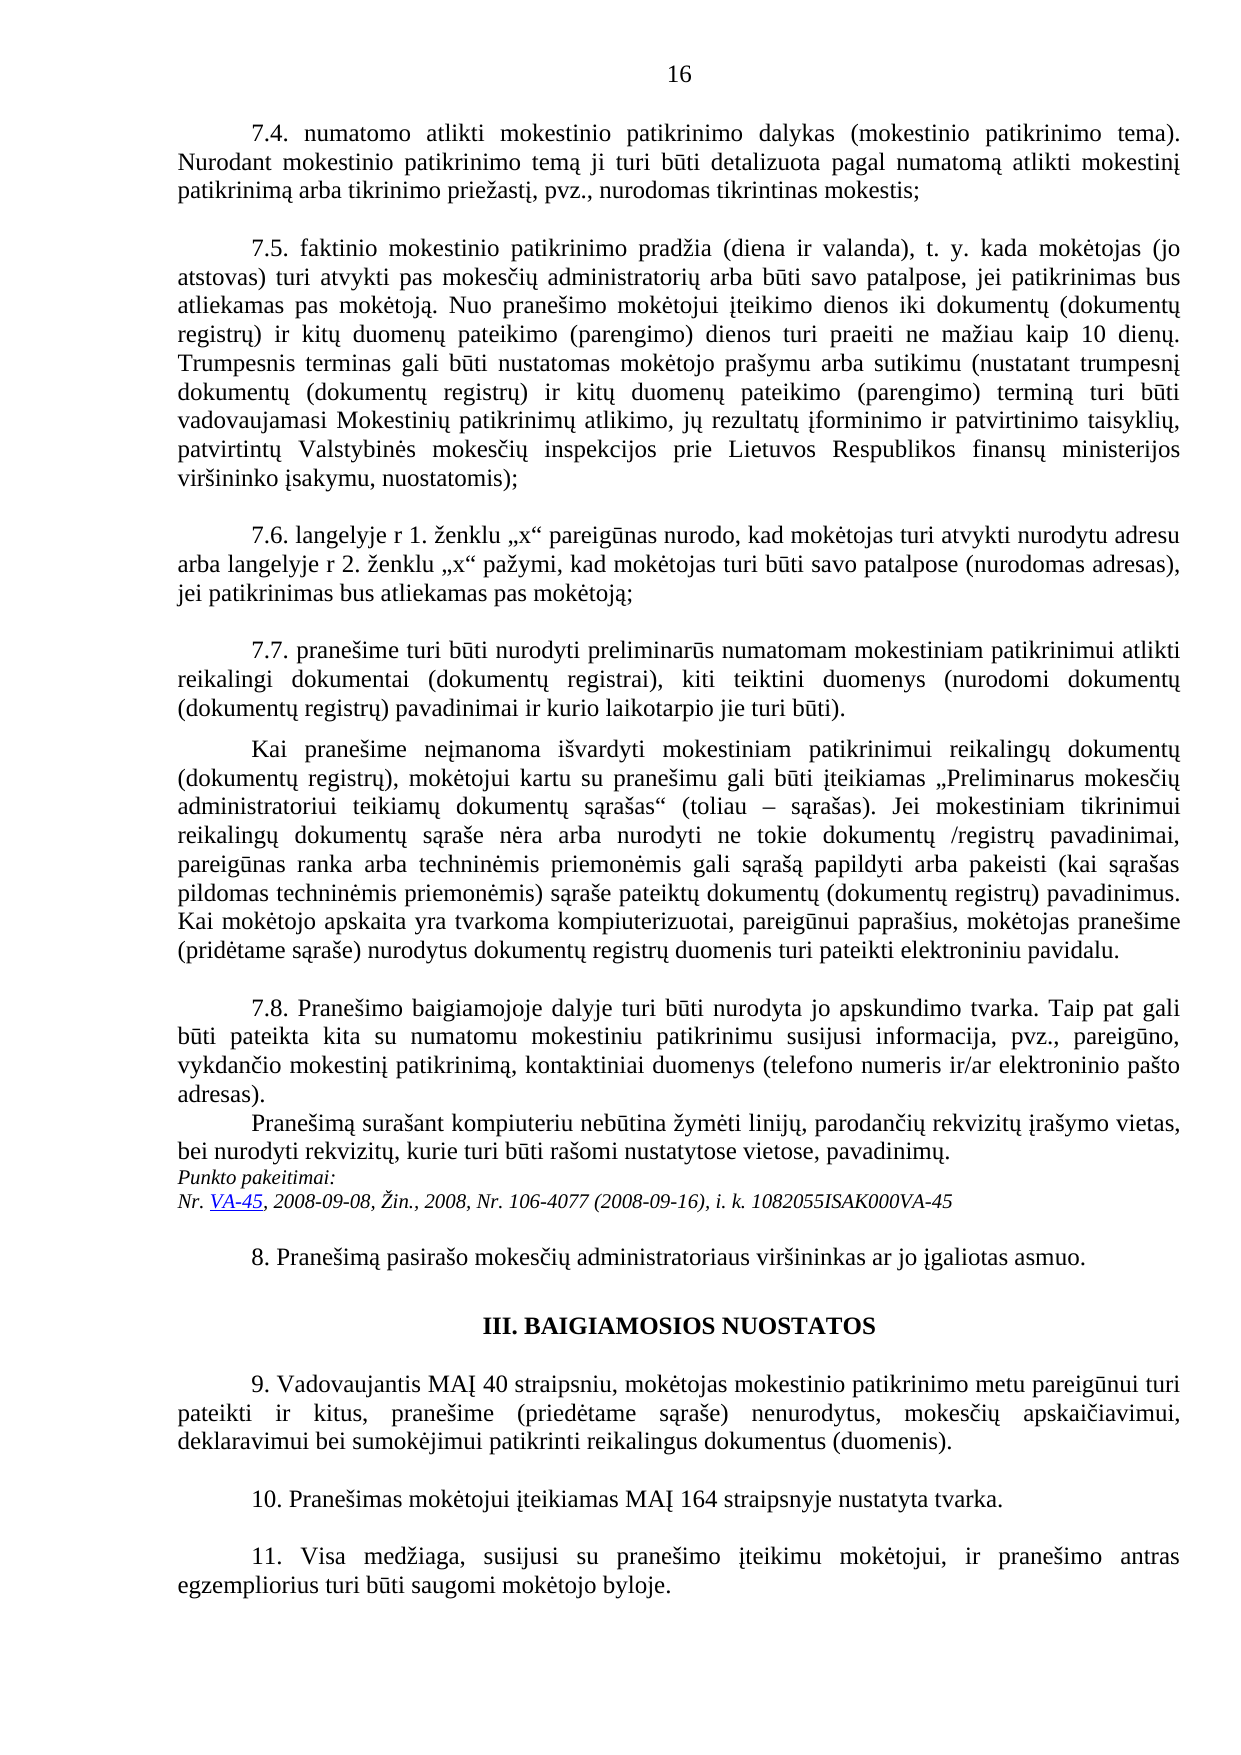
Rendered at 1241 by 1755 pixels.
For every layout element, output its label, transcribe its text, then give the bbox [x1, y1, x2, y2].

text Punkto pakeitimai: [177, 1165, 1181, 1189]
text 7.6. langelyje r 1. ženklu „x“ pareigūnas nurodo, kad mokėtojas turi atvykti nurodytu adresu arba langelyje r 2. ženklu „x“ pažymi, kad mokėtojas turi būti savo patalpose (nurodomas adresas), jei patikrinimas bus atliekamas pas mokėtoją; [177, 521, 1181, 607]
text 10. Pranešimas mokėtojui įteikiamas MAĮ 164 straipsnyje nustatyta tvarka. [177, 1484, 1181, 1513]
text 11. Visa medžiaga, susijusi su pranešimo įteikimu mokėtojui, ir pranešimo antras egzempliorius turi būti saugomi mokėtojo byloje. [177, 1541, 1181, 1599]
text III. BAIGIAMOSIOS NUOSTATOS [177, 1311, 1181, 1340]
text 9. Vadovaujantis MAĮ 40 straipsniu, mokėtojas mokestinio patikrinimo metu pareigūnui turi pateikti ir kitus, pranešime (priedėtame sąraše) nenurodytus, mokesčių apskaičiavimui, deklaravimui bei sumokėjimui patikrinti reikalingus dokumentus (duomenis). [177, 1369, 1181, 1455]
text Kai pranešime neįmanoma išvardyti mokestiniam patikrinimui reikalingų dokumentų (dokumentų registrų), mokėtojui kartu su pranešimu gali būti įteikiamas „Preliminarus mokesčių administratoriui teikiamų dokumentų sąrašas“ (toliau – sąrašas). Jei mokestiniam tikrinimui reikalingų dokumentų sąraše nėra arba nurodyti ne tokie dokumentų /registrų pavadinimai, pareigūnas ranka arba techninėmis priemonėmis gali sąrašą papildyti arba pakeisti (kai sąrašas pildomas techninėmis priemonėmis) sąraše pateiktų dokumentų (dokumentų registrų) pavadinimus. Kai mokėtojo apskaita yra tvarkoma kompiuterizuotai, pareigūnui paprašius, mokėtojas pranešime (pridėtame sąraše) nurodytus dokumentų registrų duomenis turi pateikti elektroniniu pavidalu. [177, 734, 1181, 964]
text Nr. VA-45, 2008-09-08, Žin., 2008, Nr. 106-4077 (2008-09-16), i. k. 1082055ISAK000VA-45 [177, 1189, 1181, 1213]
text 8. Pranešimą pasirašo mokesčių administratoriaus viršininkas ar jo įgaliotas asmuo. [177, 1242, 1181, 1271]
text 7.8. Pranešimo baigiamojoje dalyje turi būti nurodyta jo apskundimo tvarka. Taip pat gali būti pateikta kita su numatomu mokestiniu patikrinimu susijusi informacija, pvz., pareigūno, vykdančio mokestinį patikrinimą, kontaktiniai duomenys (telefono numeris ir/ar elektroninio pašto adresas). [177, 993, 1181, 1108]
text Pranešimą surašant kompiuteriu nebūtina žymėti linijų, parodančių rekvizitų įrašymo vietas, bei nurodyti rekvizitų, kurie turi būti rašomi nustatytose vietose, pavadinimų. [177, 1108, 1181, 1165]
text 7.7. pranešime turi būti nurodyti preliminarūs numatomam mokestiniam patikrinimui atlikti reikalingi dokumentai (dokumentų registrai), kiti teiktini duomenys (nurodomi dokumentų (dokumentų registrų) pavadinimai ir kurio laikotarpio jie turi būti). [177, 636, 1181, 722]
text 7.4. numatomo atlikti mokestinio patikrinimo dalykas (mokestinio patikrinimo tema). Nurodant mokestinio patikrinimo temą ji turi būti detalizuota pagal numatomą atlikti mokestinį patikrinimą arba tikrinimo priežastį, pvz., nurodomas tikrintinas mokestis; [177, 118, 1181, 204]
text 7.5. faktinio mokestinio patikrinimo pradžia (diena ir valanda), t. y. kada mokėtojas (jo atstovas) turi atvykti pas mokesčių administratorių arba būti savo patalpose, jei patikrinimas bus atliekamas pas mokėtoją. Nuo pranešimo mokėtojui įteikimo dienos iki dokumentų (dokumentų registrų) ir kitų duomenų pateikimo (parengimo) dienos turi praeiti ne mažiau kaip 10 dienų. Trumpesnis terminas gali būti nustatomas mokėtojo prašymu arba sutikimu (nustatant trumpesnį dokumentų (dokumentų registrų) ir kitų duomenų pateikimo (parengimo) terminą turi būti vadovaujamasi Mokestinių patikrinimų atlikimo, jų rezultatų įforminimo ir patvirtinimo taisyklių, patvirtintų Valstybinės mokesčių inspekcijos prie Lietuvos Respublikos finansų ministerijos viršininko įsakymu, nuostatomis); [177, 233, 1181, 492]
